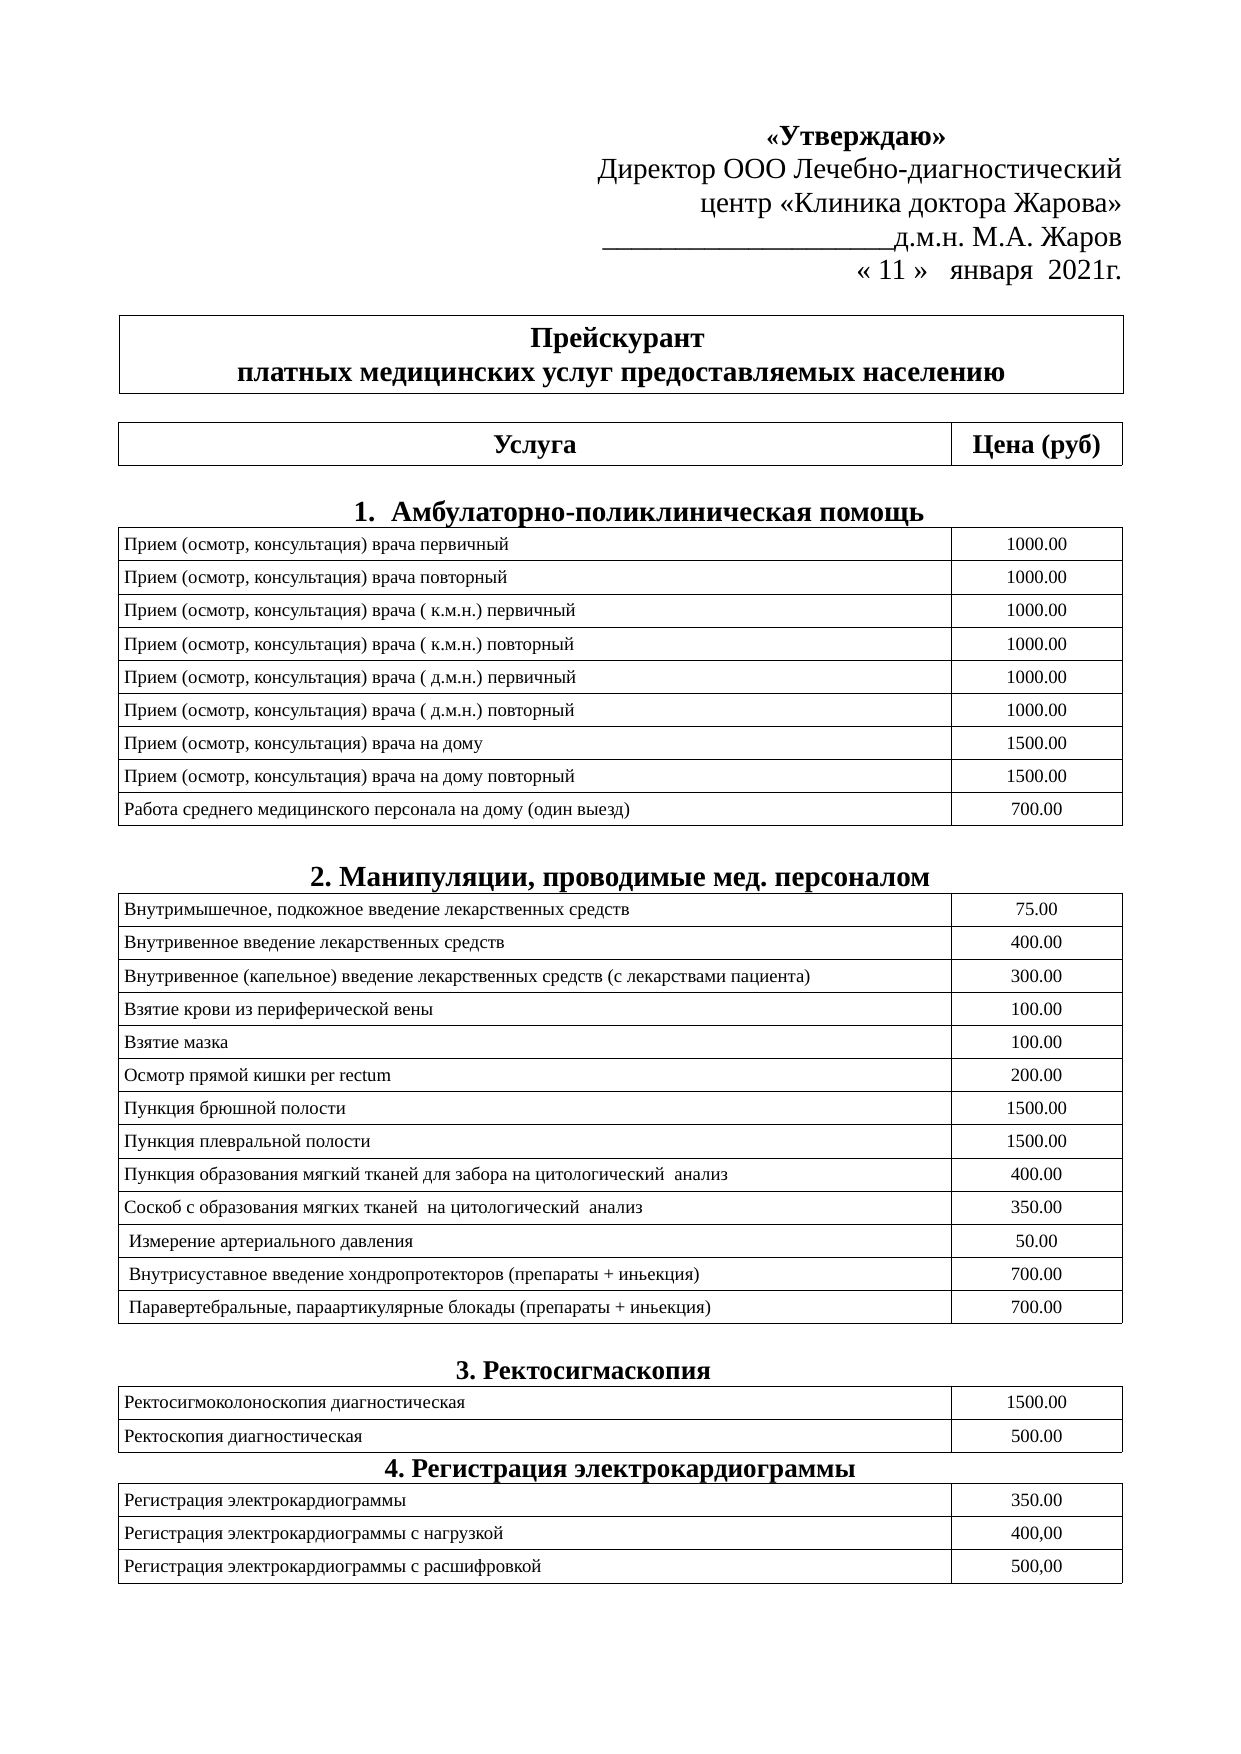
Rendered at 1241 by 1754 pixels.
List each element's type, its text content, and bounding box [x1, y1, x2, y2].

table_cell Работа среднего медицинского персонала на дому (один выезд) [119, 793, 951, 825]
table_cell Прием (осмотр, консультация) врача на дому [119, 727, 951, 759]
table_cell 700.00 [952, 1291, 1122, 1323]
text центр «Клиника доктора Жарова» [591, 185, 1122, 219]
table_cell 700.00 [952, 1258, 1122, 1290]
table_cell 50.00 [952, 1225, 1122, 1257]
table_cell Пункция плевральной полости [119, 1125, 951, 1157]
table_cell 350.00 [952, 1192, 1122, 1224]
text ____________________д.м.н. М.А. Жаров [591, 219, 1122, 252]
table_cell 1000.00 [952, 561, 1122, 593]
table_header 350.00 [952, 1484, 1122, 1516]
table_cell 1000.00 [952, 694, 1122, 726]
table_cell Регистрация электрокардиограммы с расшифровкой [119, 1550, 951, 1582]
table_cell 100.00 [952, 1026, 1122, 1058]
table_header Прейскурант платных медицинских услуг предоставляемых населению [120, 316, 1123, 393]
table_header Ректосигмоколоноскопия диагностическая [119, 1387, 951, 1419]
table_cell 500.00 [952, 1420, 1122, 1452]
table_header Регистрация электрокардиограммы [119, 1484, 951, 1516]
table_cell 400.00 [952, 927, 1122, 959]
table_cell Измерение артериального давления [119, 1225, 951, 1257]
text «Утверждаю» [591, 118, 1122, 152]
table_cell Пункция брюшной полости [119, 1092, 951, 1124]
table_cell Прием (осмотр, консультация) врача ( к.м.н.) повторный [119, 628, 951, 660]
table_cell 1500.00 [952, 760, 1122, 792]
table_cell 1500.00 [952, 1125, 1122, 1157]
list 3. Ректосигмаскопия [418, 1354, 1122, 1386]
table_header 1500.00 [952, 1387, 1122, 1419]
table_cell Паравертебральные, параартикулярные блокады (препараты + иньекция) [119, 1291, 951, 1323]
table_cell Прием (осмотр, консультация) врача ( д.м.н.) повторный [119, 694, 951, 726]
table_cell 500,00 [952, 1550, 1122, 1582]
table_cell 1500.00 [952, 1092, 1122, 1124]
list Амбулаторно-поликлиническая помощь [156, 494, 1122, 527]
table_cell 200.00 [952, 1059, 1122, 1091]
table_cell Осмотр прямой кишки per rectum [119, 1059, 951, 1091]
text Директор ООО Лечебно-диагностический [591, 152, 1122, 185]
table_cell Соскоб с образования мягких тканей на цитологический анализ [119, 1192, 951, 1224]
table_cell 1000.00 [952, 595, 1122, 627]
table_cell Прием (осмотр, консультация) врача ( к.м.н.) первичный [119, 595, 951, 627]
table_header 75.00 [952, 894, 1122, 926]
table_cell 1500.00 [952, 727, 1122, 759]
table_cell 1000.00 [952, 628, 1122, 660]
table_cell Взятие мазка [119, 1026, 951, 1058]
table_cell Ректоскопия диагностическая [119, 1420, 951, 1452]
table_cell Регистрация электрокардиограммы с нагрузкой [119, 1517, 951, 1549]
table_cell Прием (осмотр, консультация) врача ( д.м.н.) первичный [119, 661, 951, 693]
text 2. Манипуляции, проводимые мед. персоналом [118, 859, 1122, 892]
table_cell Внутривенное (капельное) введение лекарственных средств (с лекарствами пациента) [119, 960, 951, 992]
text « 11 » января 2021г. [591, 252, 1122, 286]
table_cell Пункция образования мягкий тканей для забора на цитологический анализ [119, 1159, 951, 1191]
text 4. Регистрация электрокардиограммы [118, 1453, 1122, 1483]
table_cell 300.00 [952, 960, 1122, 992]
table_cell Прием (осмотр, консультация) врача на дому повторный [119, 760, 951, 792]
table_cell Внутрисуставное введение хондропротекторов (препараты + иньекция) [119, 1258, 951, 1290]
table_header Услуга [119, 423, 951, 465]
table_cell 400.00 [952, 1159, 1122, 1191]
table_cell Внутривенное введение лекарственных средств [119, 927, 951, 959]
table_cell 700.00 [952, 793, 1122, 825]
table_header Прием (осмотр, консультация) врача первичный [119, 528, 951, 560]
table_cell 400,00 [952, 1517, 1122, 1549]
table_cell 1000.00 [952, 661, 1122, 693]
table_cell Прием (осмотр, консультация) врача повторный [119, 561, 951, 593]
table_header 1000.00 [952, 528, 1122, 560]
table_cell Взятие крови из периферической вены [119, 993, 951, 1025]
table_header Цена (руб) [952, 423, 1122, 465]
table_header Внутримышечное, подкожное введение лекарственных средств [119, 894, 951, 926]
table_cell 100.00 [952, 993, 1122, 1025]
